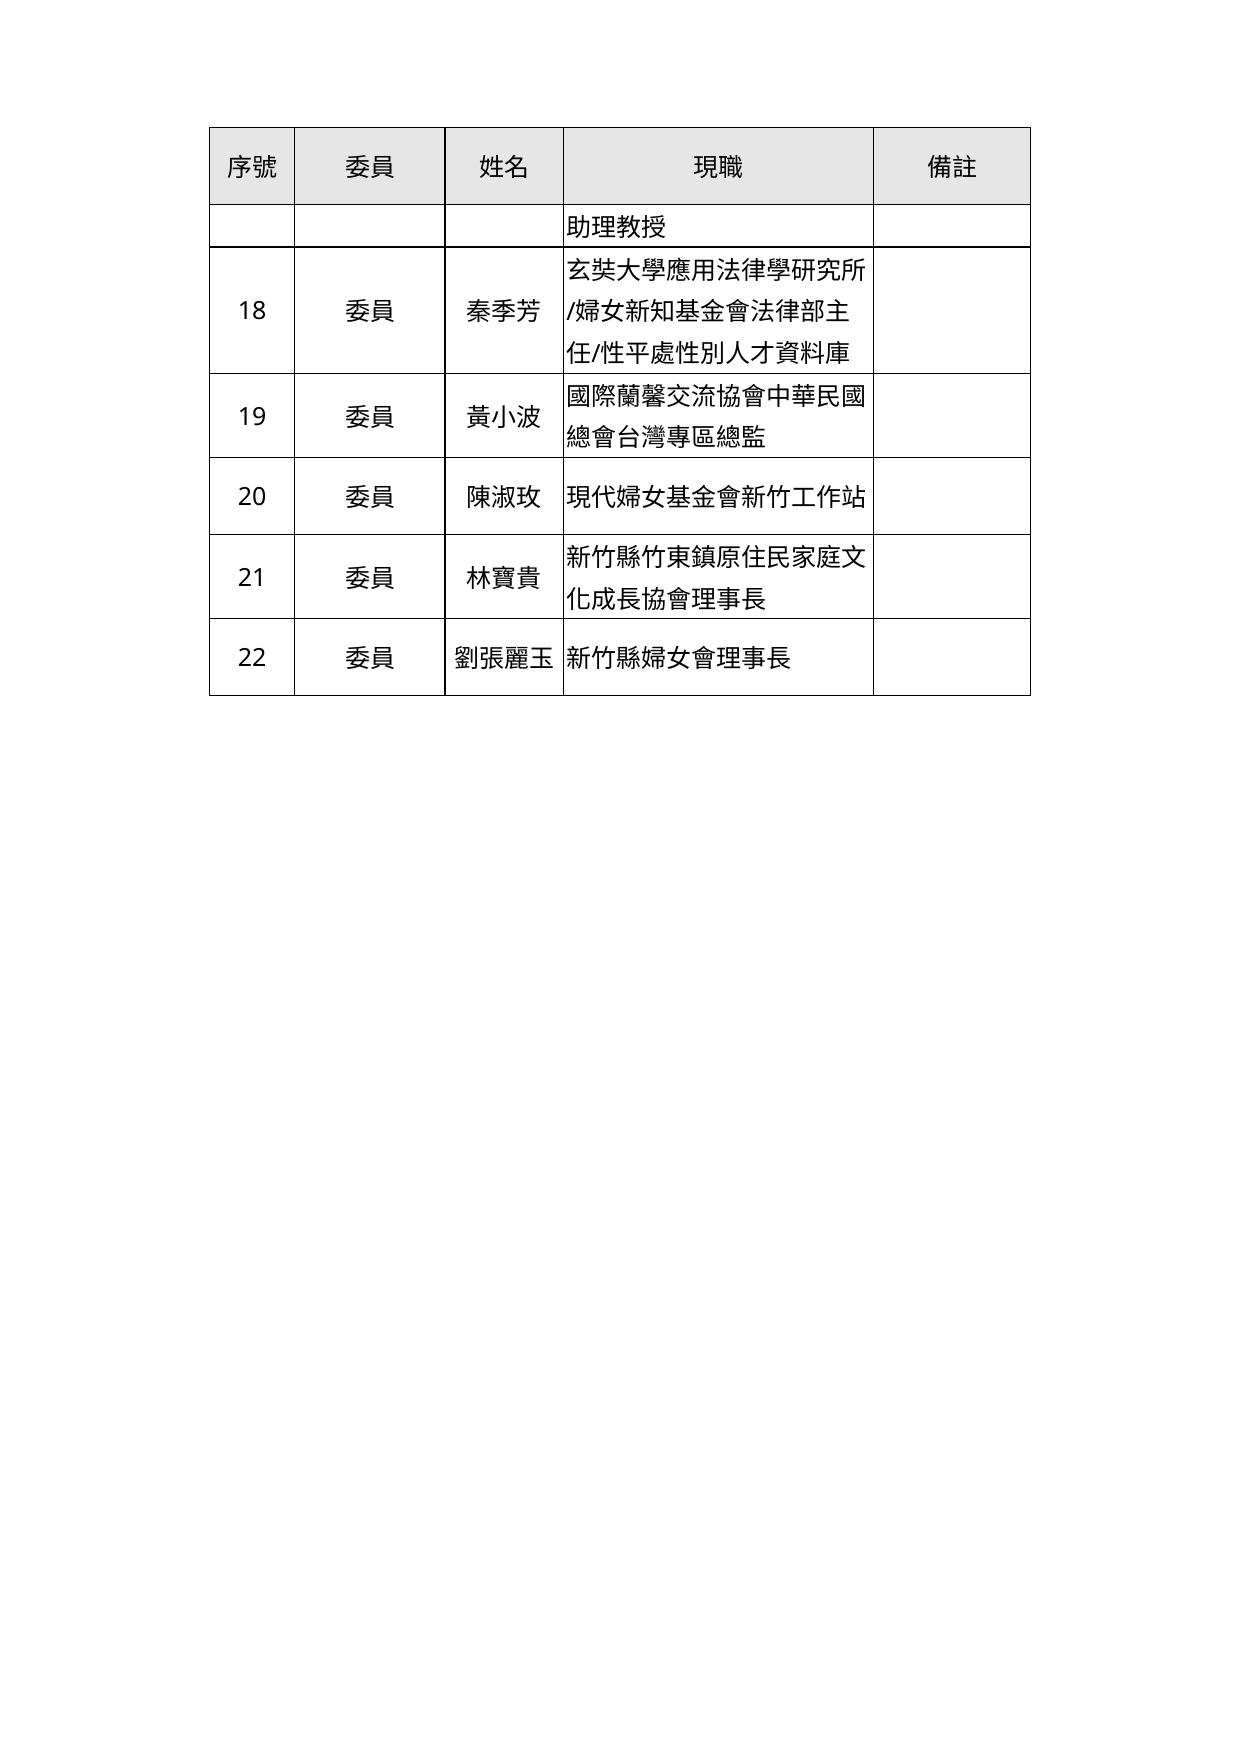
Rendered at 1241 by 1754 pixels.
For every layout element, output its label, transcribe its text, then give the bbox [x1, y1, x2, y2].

table_cell [874, 619, 1030, 695]
table_cell 陳淑玫 [446, 458, 563, 534]
table_cell 19 [210, 374, 294, 457]
table_cell [874, 535, 1030, 618]
table_cell [295, 205, 444, 246]
table_cell 22 [210, 619, 294, 695]
table_cell 現代婦女基金會新竹工作站 [564, 458, 873, 534]
table_cell [874, 458, 1030, 534]
table_cell [874, 205, 1030, 246]
table_cell 林寶貴 [446, 535, 563, 618]
table_cell [874, 374, 1030, 457]
table_cell [874, 248, 1030, 372]
table_cell [446, 205, 563, 246]
table_cell 委員 [295, 248, 444, 372]
table_header 姓名 [446, 128, 563, 204]
table_cell 黃小波 [446, 374, 563, 457]
table_cell 委員 [295, 374, 444, 457]
table_cell 21 [210, 535, 294, 618]
table_header 現職 [564, 128, 873, 204]
table_cell 助理教授 [564, 205, 873, 246]
table_cell 新竹縣竹東鎮原住民家庭文化成長協會理事長 [564, 535, 873, 618]
table_cell 玄奘大學應用法律學研究所/婦女新知基金會法律部主任/性平處性別人才資料庫 [564, 248, 873, 372]
table_cell 國際蘭馨交流協會中華民國總會台灣專區總監 [564, 374, 873, 457]
table_cell 劉張麗玉 [446, 619, 563, 695]
table_cell 新竹縣婦女會理事長 [564, 619, 873, 695]
table_cell 秦季芳 [446, 248, 563, 372]
table_cell 委員 [295, 535, 444, 618]
table_cell 18 [210, 248, 294, 372]
table_header 委員 [295, 128, 444, 204]
table_header 序號 [210, 128, 294, 204]
table_cell 委員 [295, 619, 444, 695]
table_header 備註 [874, 128, 1030, 204]
table_cell [210, 205, 294, 246]
table_cell 20 [210, 458, 294, 534]
table_cell 委員 [295, 458, 444, 534]
